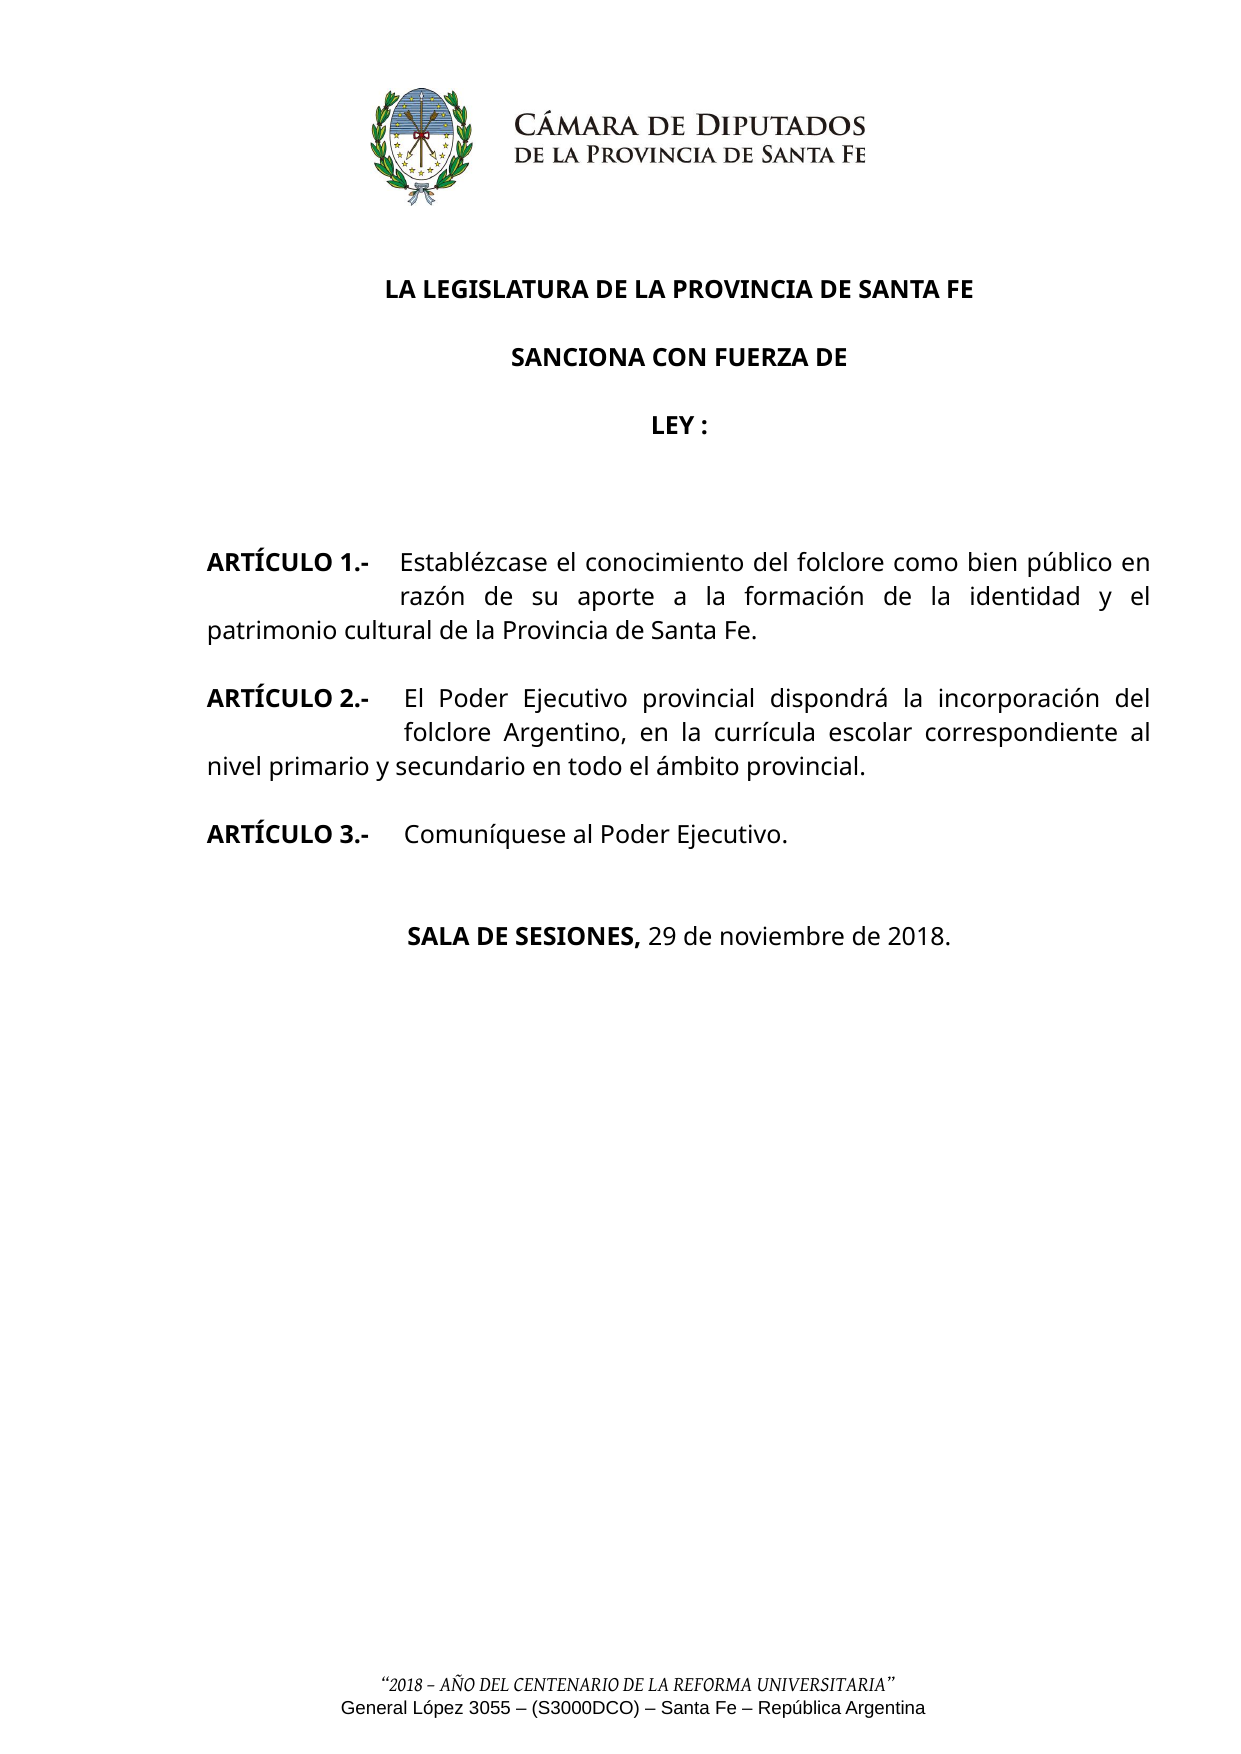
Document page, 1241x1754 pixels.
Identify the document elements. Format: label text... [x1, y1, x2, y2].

table_header ARTÍCULO 3.- [207, 817, 404, 867]
table_header ARTÍCULO 2.- [207, 680, 404, 731]
text SALA DE SESIONES, 29 de noviembre de 2018. [207, 919, 1152, 953]
text Establézcase el conocimiento del folclore como bien público en razón de su aporte a la formación de la identidad y el patrimonio cultural de la Provincia de Santa Fe. [207, 544, 1152, 646]
text El Poder Ejecutivo provincial dispondrá la incorporación del folclore Argentino, en la currícula escolar correspondiente al nivel primario y secundario en todo el ámbito provincial. [207, 680, 1152, 783]
text SANCIONA CON FUERZA DE [207, 340, 1152, 374]
table_header ARTÍCULO 1.- [207, 544, 399, 594]
picture [370, 88, 866, 210]
text LA LEGISLATURA DE LA PROVINCIA DE SANTA FE [207, 272, 1152, 306]
text Comuníquese al Poder Ejecutivo. [404, 817, 1152, 851]
text LEY : [207, 408, 1152, 442]
